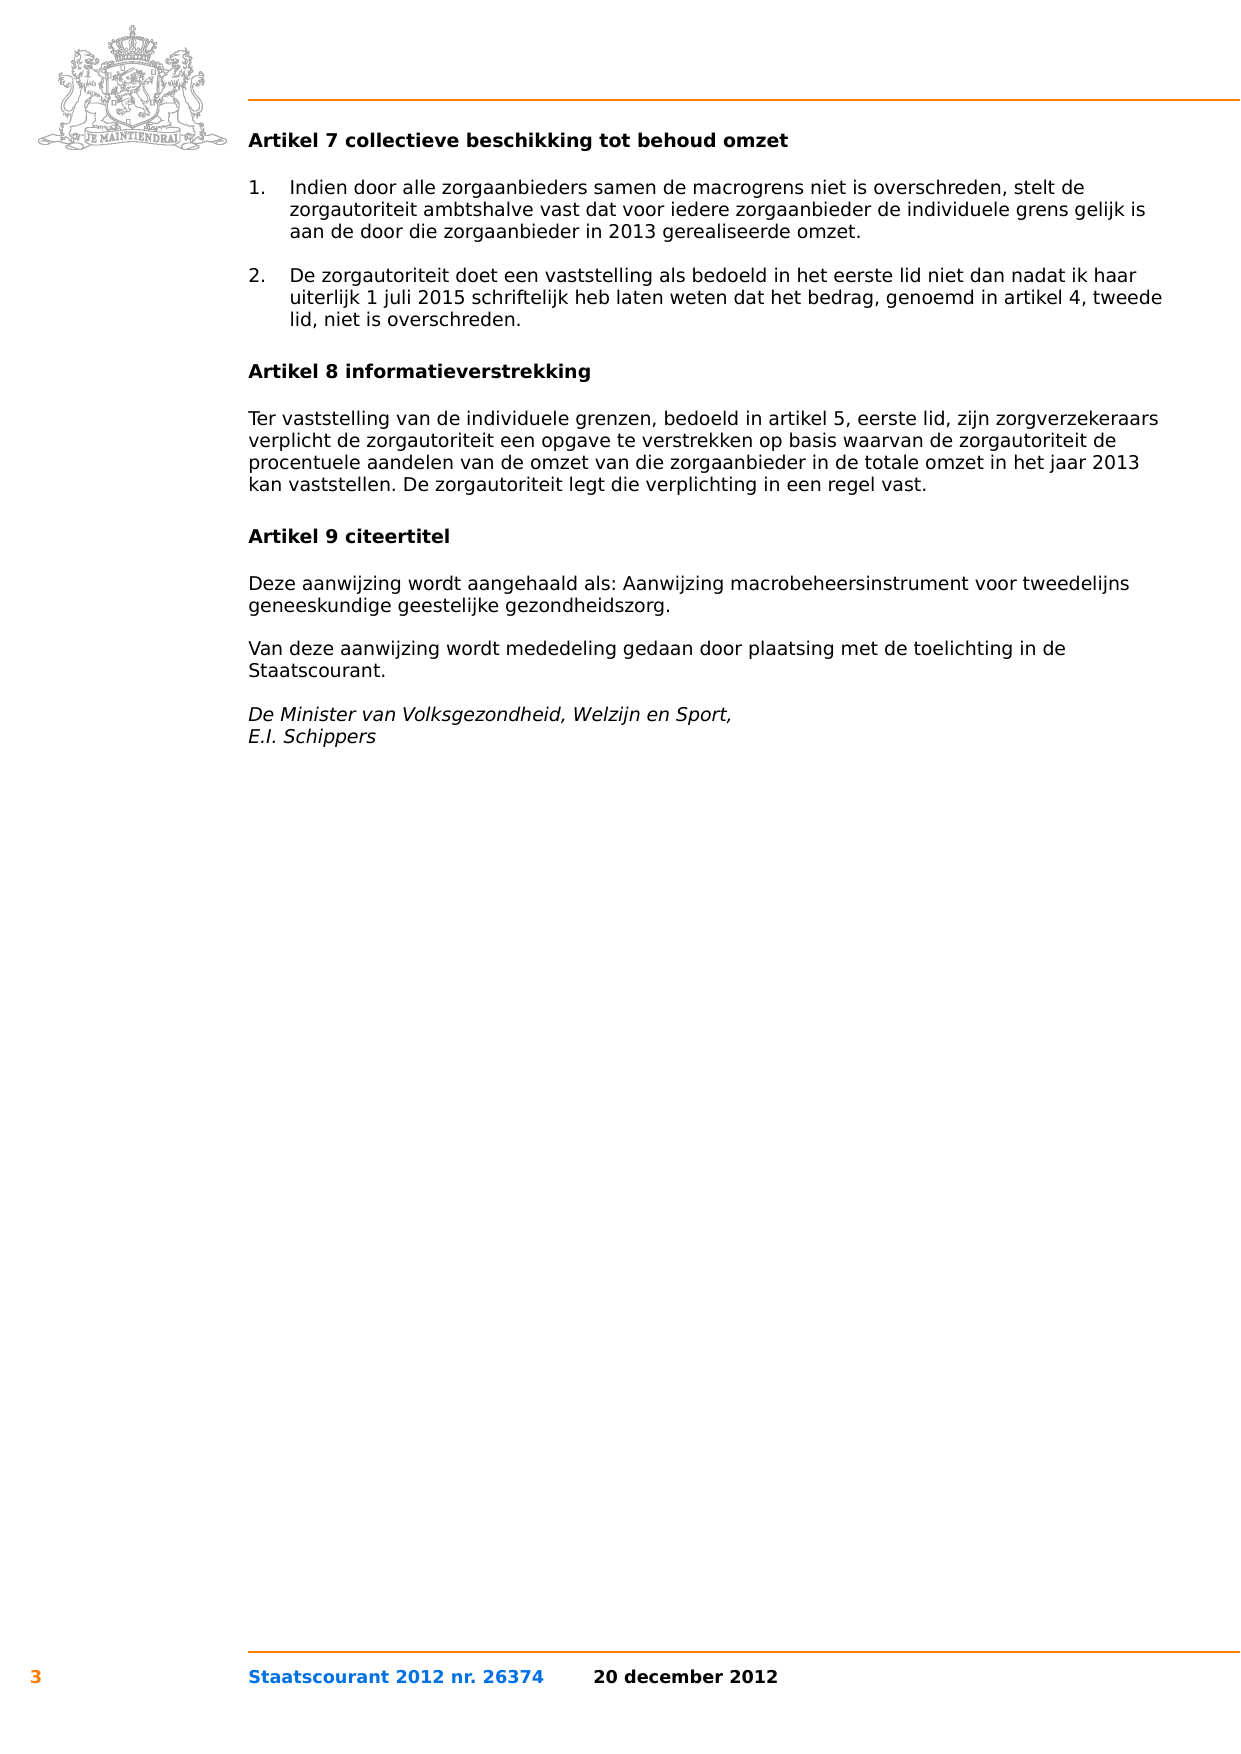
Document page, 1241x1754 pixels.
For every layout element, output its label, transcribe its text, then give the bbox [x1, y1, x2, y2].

text Deze aanwijzing wordt aangehaald als: Aanwijzing macrobeheersinstrument voor tweedelijns geneeskundige geestelijke gezondheidszorg. [248, 572, 1163, 616]
text Van deze aanwijzing wordt mededeling gedaan door plaatsing met de toelichting in de Staatscourant. [248, 638, 1163, 682]
text 2. De zorgautoriteit doet een vaststelling als bedoeld in het eerste lid niet dan nadat ik haar uiterlijk 1 juli 2015 schriftelijk heb laten weten dat het bedrag, genoemd in artikel 4, tweede lid, niet is overschreden. [248, 265, 1163, 331]
subtitle Artikel 7 collectieve beschikking tot behoud omzet [248, 130, 1163, 152]
text 1. Indien door alle zorgaanbieders samen de macrogrens niet is overschreden, stelt de zorgautoriteit ambtshalve vast dat voor iedere zorgaanbieder de individuele grens gelijk is aan de door die zorgaanbieder in 2013 gerealiseerde omzet. [248, 177, 1163, 243]
text De Minister van Volksgezondheid, Welzijn en Sport, E.I. Schippers [248, 704, 1163, 748]
subtitle Artikel 9 citeertitel [248, 526, 1163, 547]
picture [38, 25, 227, 150]
text Ter vaststelling van de individuele grenzen, bedoeld in artikel 5, eerste lid, zijn zorgverzekeraars verplicht de zorgautoriteit een opgave te verstrekken op basis waarvan de zorgautoriteit de procentuele aandelen van de omzet van die zorgaanbieder in de totale omzet in het jaar 2013 kan vaststellen. De zorgautoriteit legt die verplichting in een regel vast. [248, 408, 1163, 496]
subtitle Artikel 8 informatieverstrekking [248, 361, 1163, 383]
